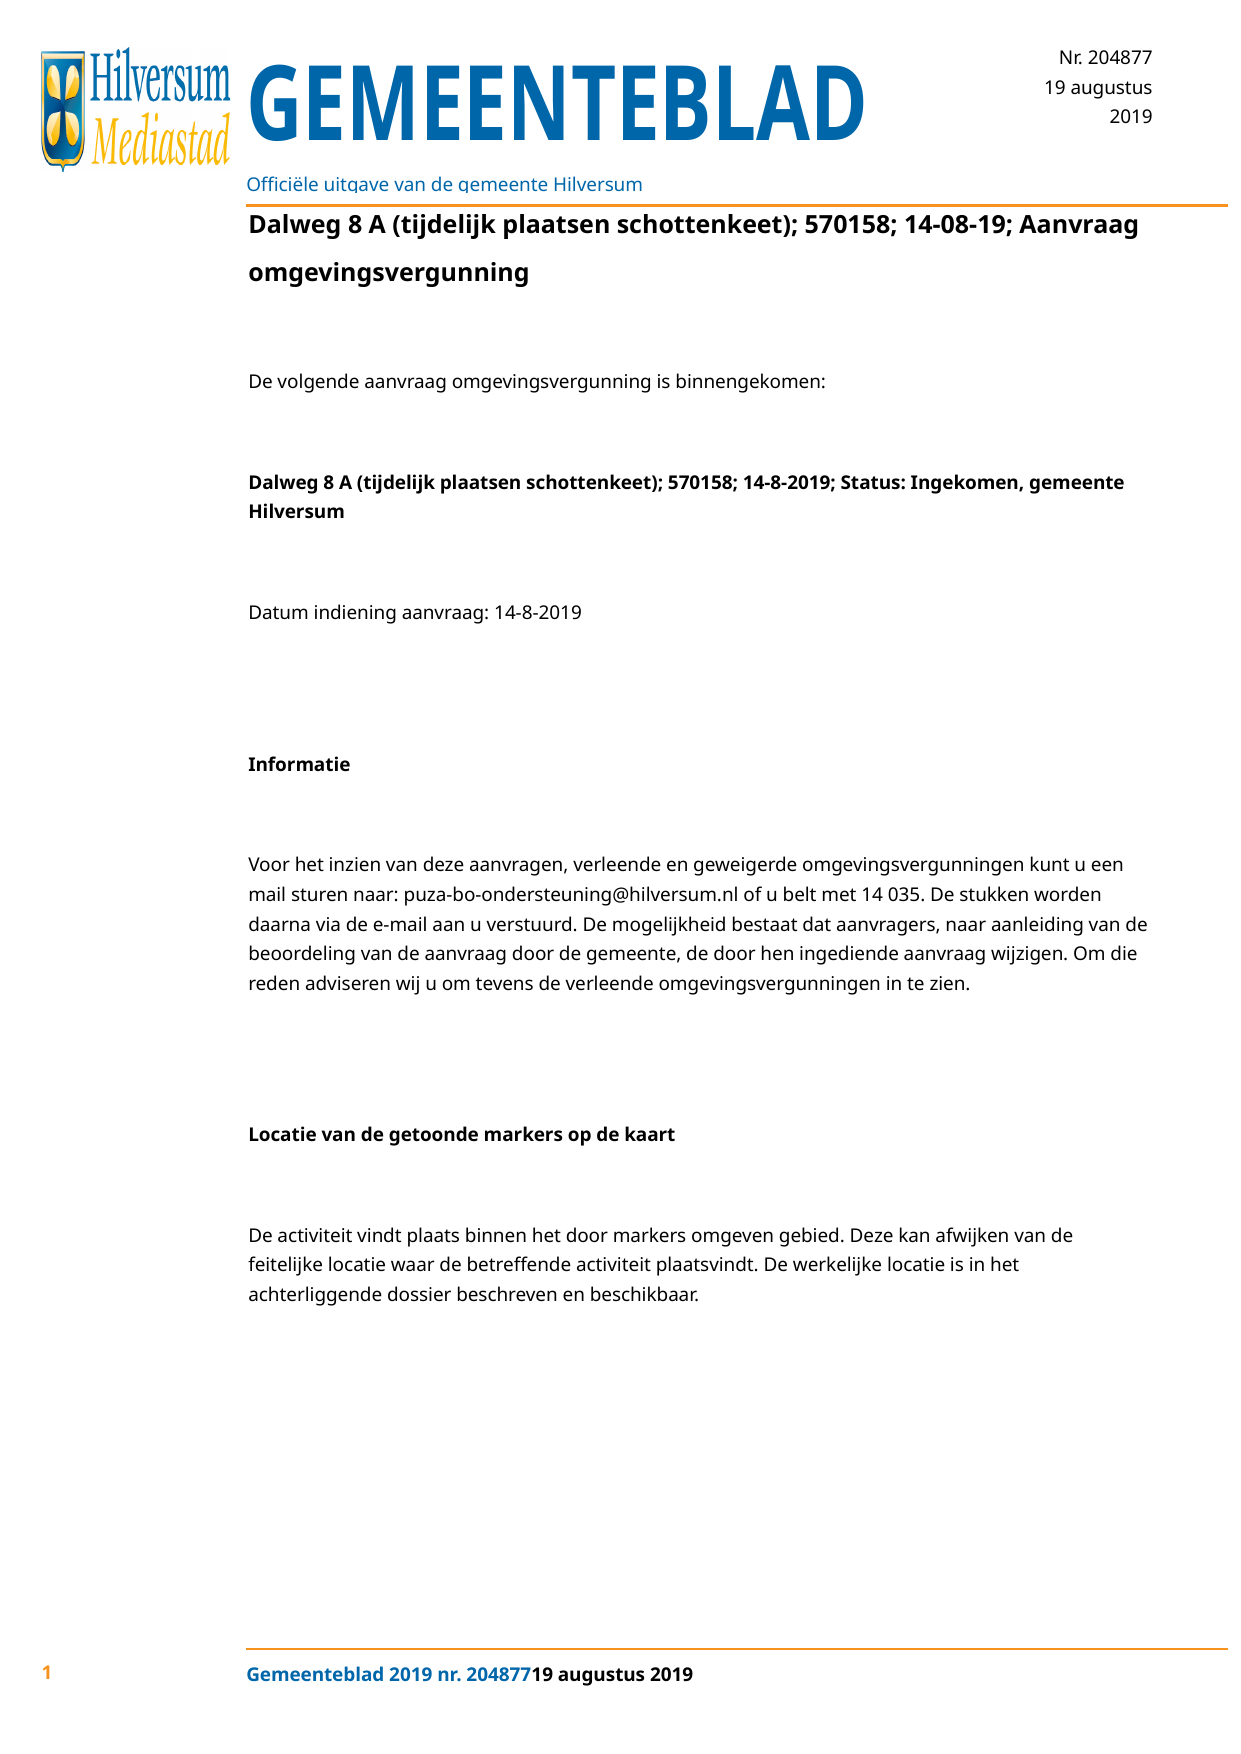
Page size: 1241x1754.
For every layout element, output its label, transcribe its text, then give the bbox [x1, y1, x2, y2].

text De activiteit vindt plaats binnen het door markers omgeven gebied. Deze kan afwijken van de feitelijke locatie waar de betreffende activiteit plaatsvindt. De werkelijke locatie is in het achterliggende dossier beschreven en beschikbaar. [248, 1222, 1152, 1307]
picture [41, 47, 231, 172]
text Dalweg 8 A (tijdelijk plaatsen schottenkeet); 570158; 14-08-19; Aanvraag omgevingsvergunning [248, 207, 1152, 288]
text Informatie [248, 751, 1152, 777]
text Voor het inzien van deze aanvragen, verleende en geweigerde omgevingsvergunningen kunt u een mail sturen naar: puza-bo-ondersteuning@hilversum.nl of u belt met 14 035. De stukken worden daarna via de e-mail aan u verstuurd. De mogelijkheid bestaat dat aanvragers, naar aanleiding van de beoordeling van de aanvraag door de gemeente, de door hen ingediende aanvraag wijzigen. Om die reden adviseren wij u om tevens de verleende omgevingsvergunningen in te zien. [248, 852, 1152, 996]
text Datum indiening aanvraag: 14-8-2019 [248, 599, 1152, 625]
text Locatie van de getoonde markers op de kaart [248, 1121, 1152, 1147]
text De volgende aanvraag omgevingsvergunning is binnengekomen: [248, 368, 1152, 394]
text Dalweg 8 A (tijdelijk plaatsen schottenkeet); 570158; 14-8-2019; Status: Ingekomen, gemeente Hilversum [248, 469, 1152, 524]
